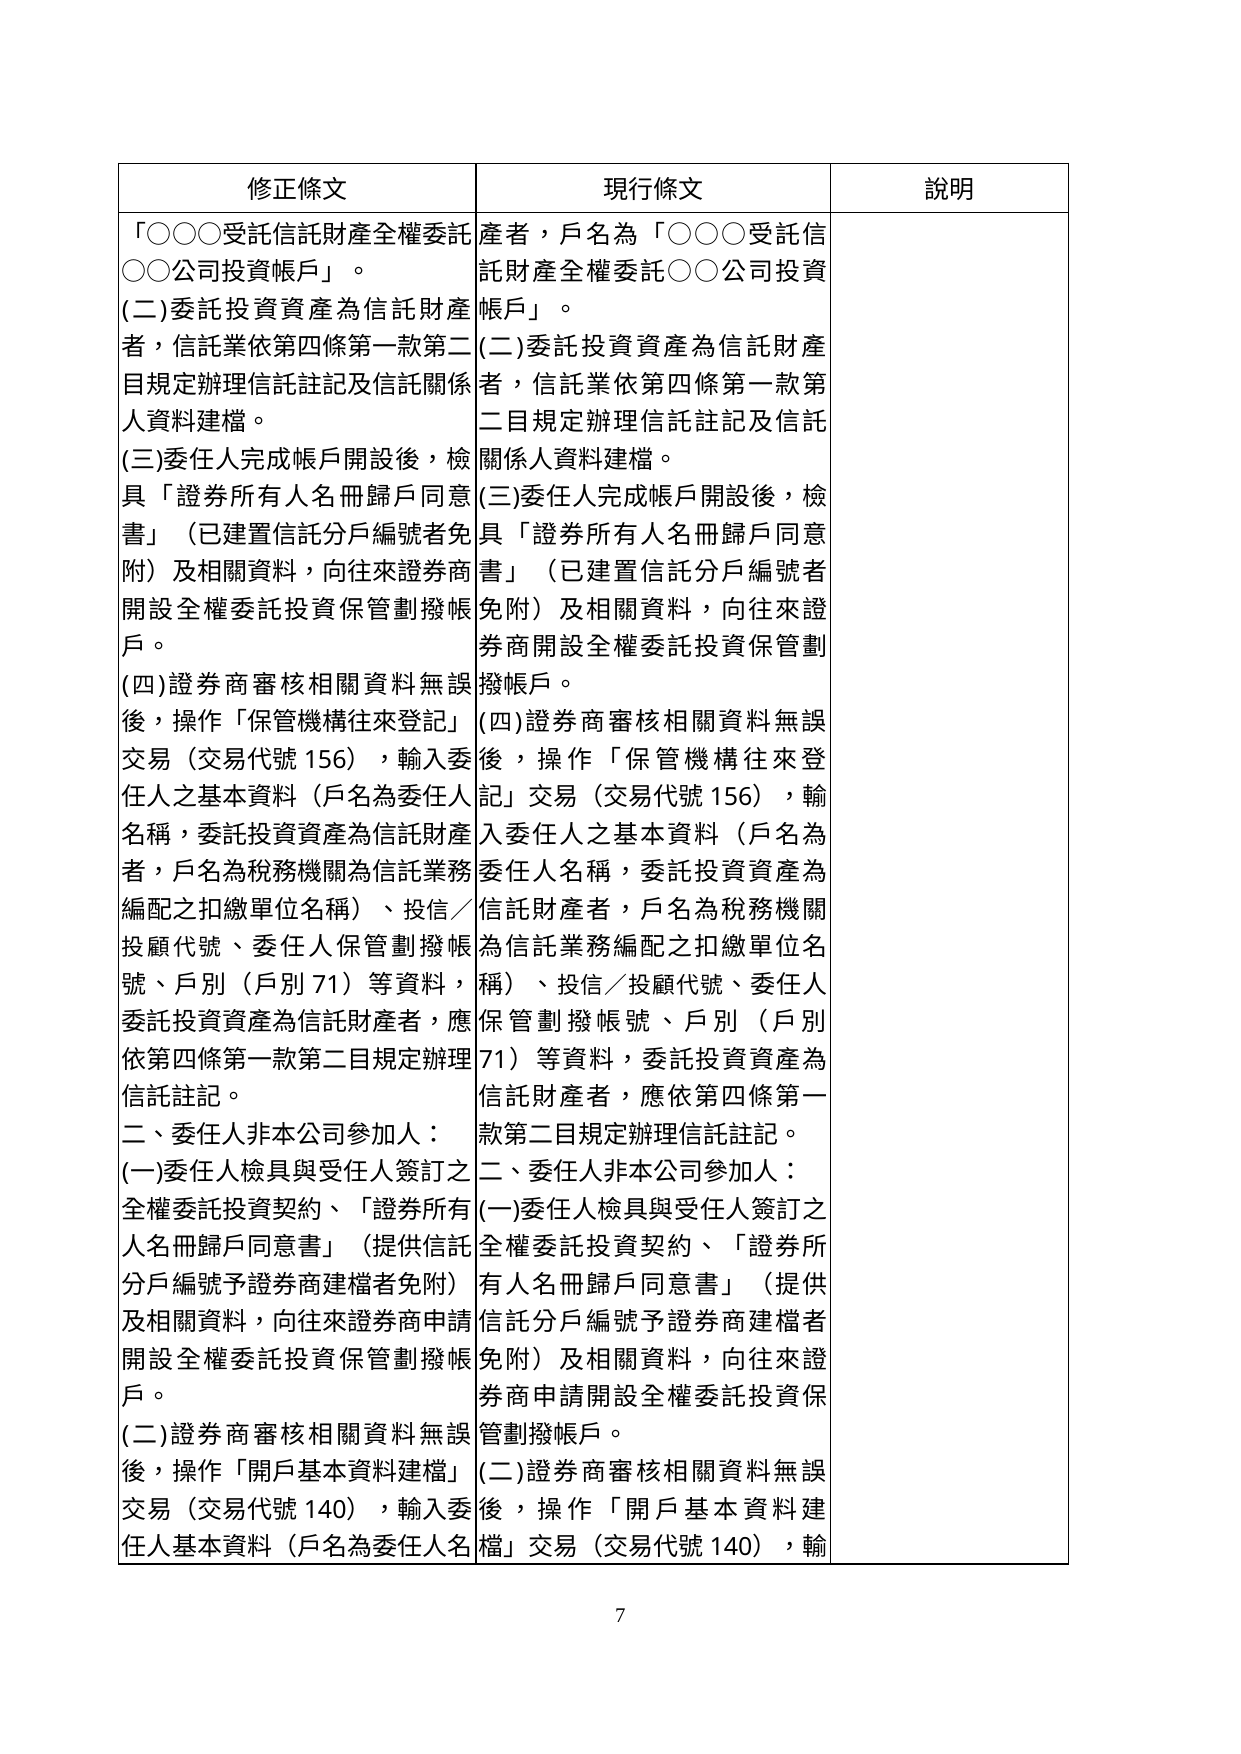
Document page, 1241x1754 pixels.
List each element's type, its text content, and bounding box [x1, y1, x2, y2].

table_cell 「○○○受託信託財產全權委託○○公司投資帳戶」。 (二)委託投資資產為信託財產者，信託業依第四條第一款第二目規定辦理信託註記及信託關係人資料建檔。 (三)委任人完成帳戶開設後，檢具「證券所有人名冊歸戶同意書」（已建置信託分戶編號者免附）及相關資料，向往來證券商開設全權委託投資保管劃撥帳戶。 (四)證券商審核相關資料無誤後，操作「保管機構往來登記」交易（交易代號156），輸入委任人之基本資料（戶名為委任人名稱，委託投資資產為信託財產者，戶名為稅務機關為信託業務編配之扣繳單位名稱）、投信／投顧代號、委任人保管劃撥帳號、戶別（戶別71）等資料，委託投資資產為信託財產者，應依第四條第一款第二目規定辦理信託註記。 二、委任人非本公司參加人： (一)委任人檢具與受任人簽訂之全權委託投資契約、「證券所有人名冊歸戶同意書」（提供信託分戶編號予證券商建檔者免附）及相關資料，向往來證券商申請開設全權委託投資保管劃撥帳戶。 (二)證券商審核相關資料無誤後，操作「開戶基本資料建檔」交易（交易代號140），輸入委任人基本資料（戶名為委任人名 [119, 213, 475, 1563]
table_header 現行條文 [477, 164, 830, 211]
table_cell [831, 213, 1068, 1563]
table_header 說明 [831, 164, 1068, 211]
table_header 修正條文 [119, 164, 475, 211]
table_cell 產者，戶名為「○○○受託信託財產全權委託○○公司投資帳戶」。 (二)委託投資資產為信託財產者，信託業依第四條第一款第二目規定辦理信託註記及信託關係人資料建檔。 (三)委任人完成帳戶開設後，檢具「證券所有人名冊歸戶同意書」（已建置信託分戶編號者免附）及相關資料，向往來證券商開設全權委託投資保管劃撥帳戶。 (四)證券商審核相關資料無誤後，操作「保管機構往來登記」交易（交易代號156），輸入委任人之基本資料（戶名為委任人名稱，委託投資資產為信託財產者，戶名為稅務機關為信託業務編配之扣繳單位名稱）、投信／投顧代號、委任人保管劃撥帳號、戶別（戶別71）等資料，委託投資資產為信託財產者，應依第四條第一款第二目規定辦理信託註記。 二、委任人非本公司參加人： (一)委任人檢具與受任人簽訂之全權委託投資契約、「證券所有人名冊歸戶同意書」（提供信託分戶編號予證券商建檔者免附）及相關資料，向往來證券商申請開設全權委託投資保管劃撥帳戶。 (二)證券商審核相關資料無誤後，操作「開戶基本資料建檔」交易（交易代號140），輸 [477, 213, 830, 1563]
